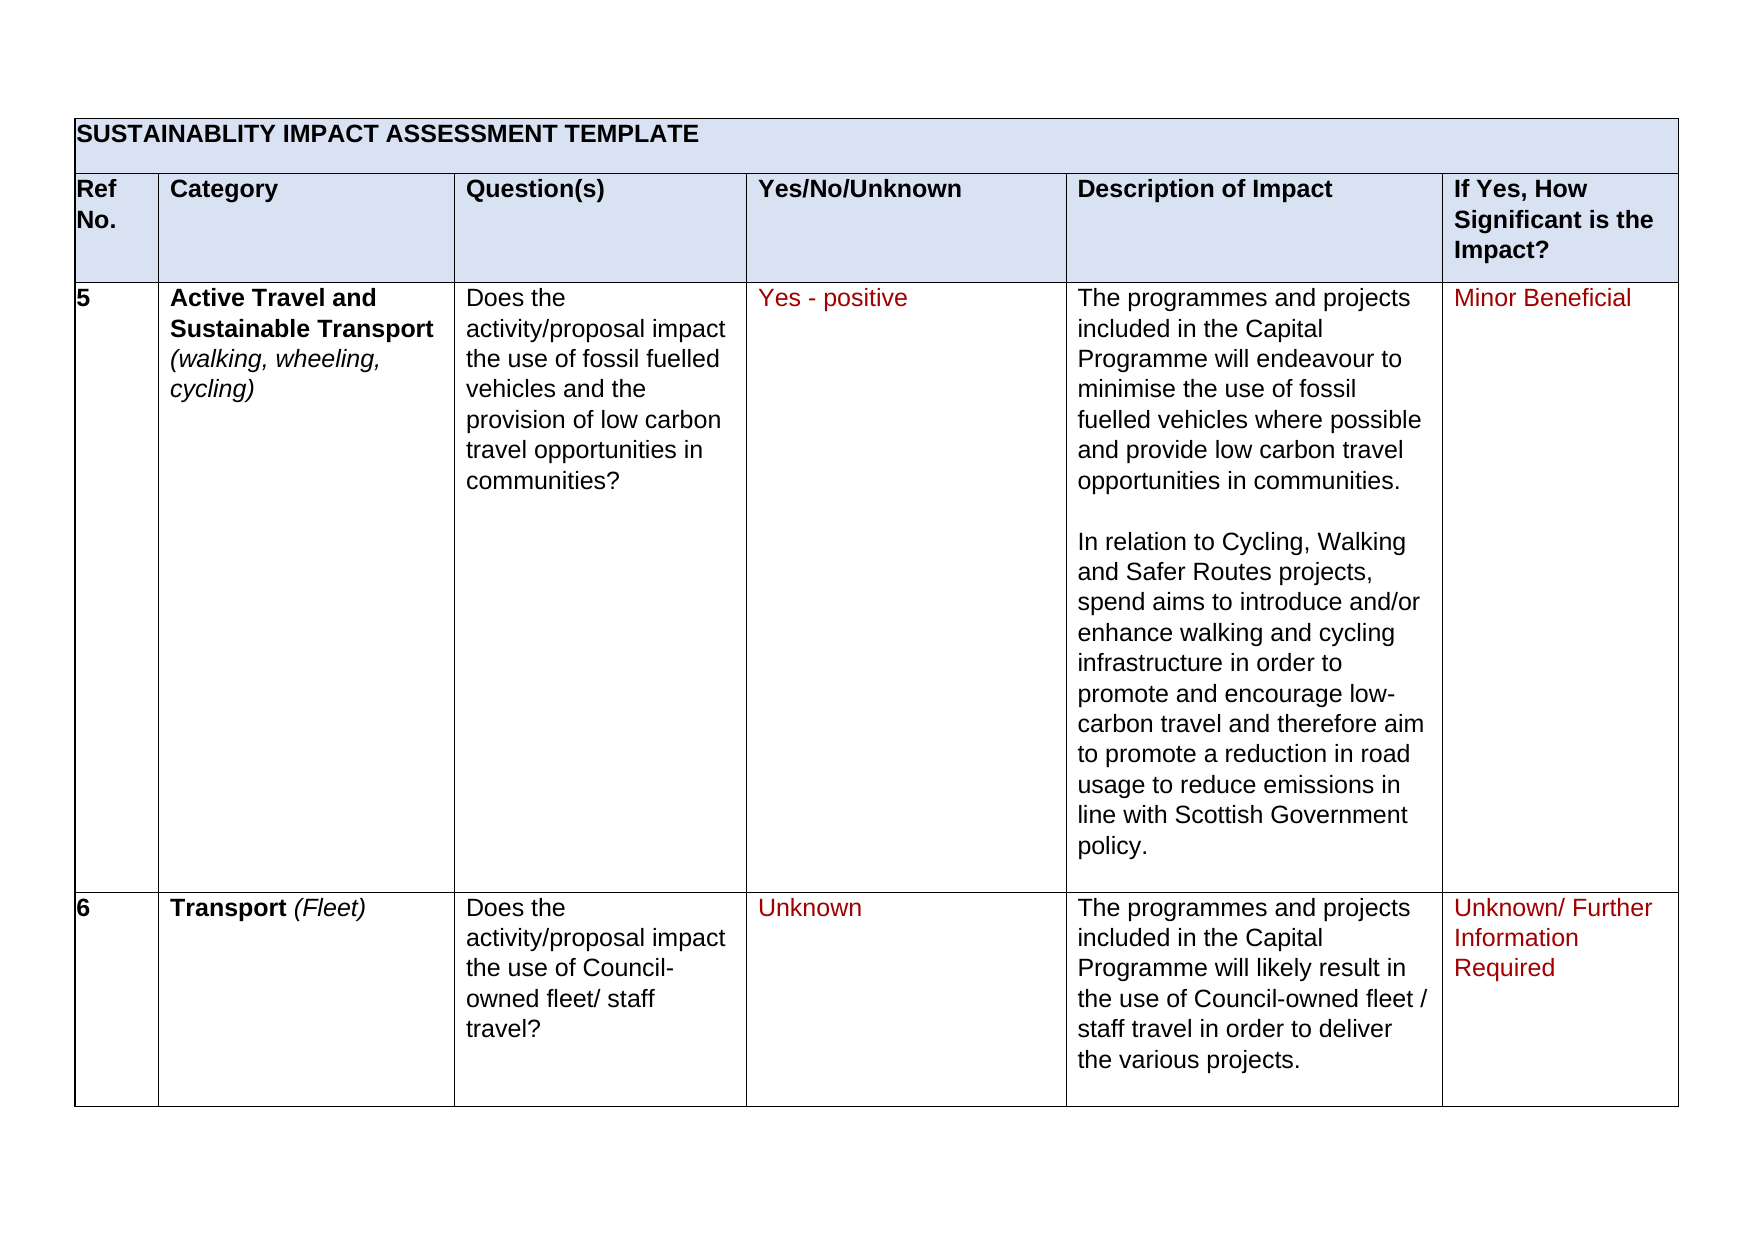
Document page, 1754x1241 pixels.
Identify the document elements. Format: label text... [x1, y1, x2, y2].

table_cell Ref No. [76, 174, 158, 282]
table_cell The programmes and projects included in the Capital Programme will likely result in the use of Council-owned fleet / staff travel in order to deliver the various projects. [1067, 893, 1442, 1106]
table_cell Does the activity/proposal impact the use of fossil fuelled vehicles and the provision of low carbon travel opportunities in communities? [455, 283, 746, 892]
table_cell 5 [76, 283, 158, 892]
table_cell The programmes and projects included in the Capital Programme will endeavour to minimise the use of fossil fuelled vehicles where possible and provide low carbon travel opportunities in communities. In relation to Cycling, Walking and Safer Routes projects, spend aims to introduce and/or enhance walking and cycling infrastructure in order to promote and encourage low-carbon travel and therefore aim to promote a reduction in road usage to reduce emissions in line with Scottish Government policy. [1067, 283, 1442, 892]
table_cell Unknown [747, 893, 1066, 1106]
table_cell Active Travel and Sustainable Transport (walking, wheeling, cycling) [159, 283, 454, 892]
table_cell Yes/No/Unknown [747, 174, 1066, 282]
table_cell Category [159, 174, 454, 282]
table_cell Unknown/ Further Information Required [1443, 893, 1678, 1106]
table_cell Description of Impact [1067, 174, 1442, 282]
table_header SUSTAINABLITY IMPACT ASSESSMENT TEMPLATE [76, 119, 1678, 173]
table_cell Yes - positive [747, 283, 1066, 892]
table_cell Question(s) [455, 174, 746, 282]
table_cell If Yes, How Significant is the Impact? [1443, 174, 1678, 282]
table_cell Minor Beneficial [1443, 283, 1678, 892]
table_cell 6 [76, 893, 158, 1106]
table_cell Transport (Fleet) [159, 893, 454, 1106]
table_cell Does the activity/proposal impact the use of Council-owned fleet/ staff travel? [455, 893, 746, 1106]
